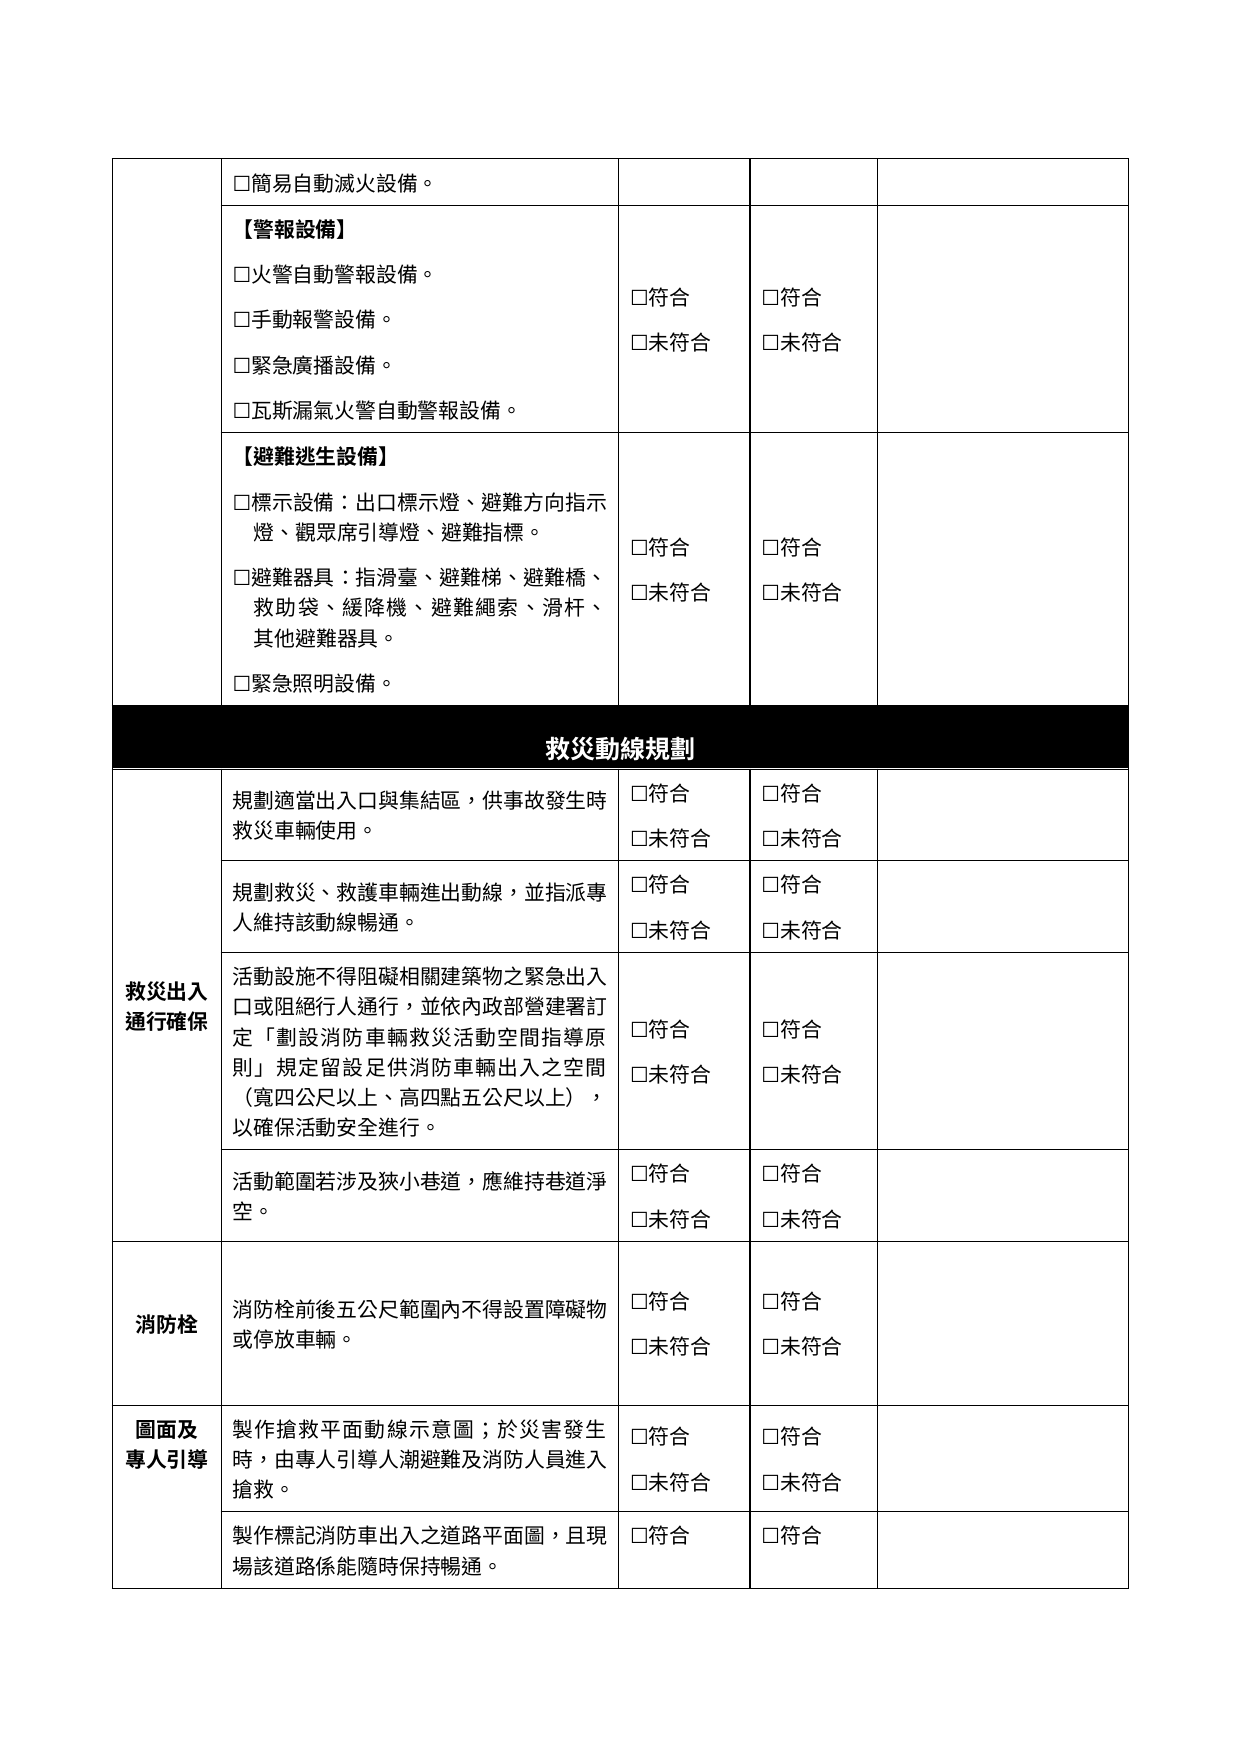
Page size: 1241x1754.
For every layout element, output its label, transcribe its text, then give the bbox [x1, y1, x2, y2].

table_cell ☐符合 ☐未符合 [751, 1406, 877, 1511]
table_cell ☐符合 ☐未符合 [619, 1150, 749, 1241]
table_cell [113, 159, 221, 705]
table_cell 圖面及 專人引導 [113, 1406, 221, 1588]
table_cell ☐符合 ☐未符合 [751, 433, 877, 705]
table_cell 活動範圍若涉及狹小巷道，應維持巷道淨空。 [222, 1150, 618, 1241]
table_cell 活動設施不得阻礙相關建築物之緊急出入口或阻絕行人通行，並依內政部營建署訂定「劃設消防車輛救災活動空間指導原則」規定留設足供消防車輛出入之空間（寬四公尺以上、高四點五公尺以上），以確保活動安全進行。 [222, 953, 618, 1149]
table_cell 【警報設備】 ☐火警自動警報設備。 ☐手動報警設備。 ☐緊急廣播設備。 ☐瓦斯漏氣火警自動警報設備。 [222, 206, 618, 432]
table_cell ☐符合 ☐未符合 [619, 770, 749, 860]
table_cell ☐符合 ☐未符合 [619, 861, 749, 952]
table_cell 製作搶救平面動線示意圖；於災害發生時，由專人引導人潮避難及消防人員進入搶救。 [222, 1406, 618, 1511]
table_cell ☐符合 ☐未符合 [619, 953, 749, 1149]
table_cell 消防栓 [113, 1242, 221, 1404]
table_cell 消防栓前後五公尺範圍內不得設置障礙物或停放車輛。 [222, 1242, 618, 1404]
table_cell 救災動線規劃 [113, 706, 1128, 768]
table_cell [878, 206, 1128, 432]
table_cell ☐符合 ☐未符合 [619, 433, 749, 705]
table_cell [878, 433, 1128, 705]
table_cell ☐符合 ☐未符合 [619, 206, 749, 432]
table_cell [878, 953, 1128, 1149]
table_cell ☐符合 ☐未符合 [751, 1242, 877, 1404]
table_cell [878, 1150, 1128, 1241]
table_cell ☐符合 ☐未符合 [619, 1242, 749, 1404]
table_cell 救災出入通行確保 [113, 770, 221, 1241]
table_cell [878, 1406, 1128, 1511]
table_cell [751, 159, 877, 204]
table_cell 製作標記消防車出入之道路平面圖，且現場該道路係能隨時保持暢通。 [222, 1512, 618, 1588]
table_cell ☐符合 ☐未符合 [751, 861, 877, 952]
table_cell [878, 861, 1128, 952]
table_cell [878, 159, 1128, 204]
table_cell ☐符合 ☐未符合 [619, 1406, 749, 1511]
table_cell ☐符合 [619, 1512, 749, 1588]
table_cell ☐符合 ☐未符合 [751, 953, 877, 1149]
table_cell [878, 770, 1128, 860]
table_cell [878, 1512, 1128, 1588]
table_cell 規劃適當出入口與集結區，供事故發生時救災車輛使用。 [222, 770, 618, 860]
table_cell 規劃救災、救護車輛進出動線，並指派專人維持該動線暢通。 [222, 861, 618, 952]
table_cell ☐符合 [751, 1512, 877, 1588]
table_cell [878, 1242, 1128, 1404]
table_cell ☐符合 ☐未符合 [751, 770, 877, 860]
table_cell 【避難逃生設備】 ☐標示設備：出口標示燈、避難方向指示燈、觀眾席引導燈、避難指標。 ☐避難器具：指滑臺、避難梯、避難橋、救助袋、緩降機、避難繩索、滑杆、其他避難器具。 ☐緊急照明設備。 [222, 433, 618, 705]
table_cell ☐符合 ☐未符合 [751, 1150, 877, 1241]
table_cell ☐簡易自動滅火設備。 [222, 159, 618, 204]
table_cell [619, 159, 749, 204]
table_cell ☐符合 ☐未符合 [751, 206, 877, 432]
